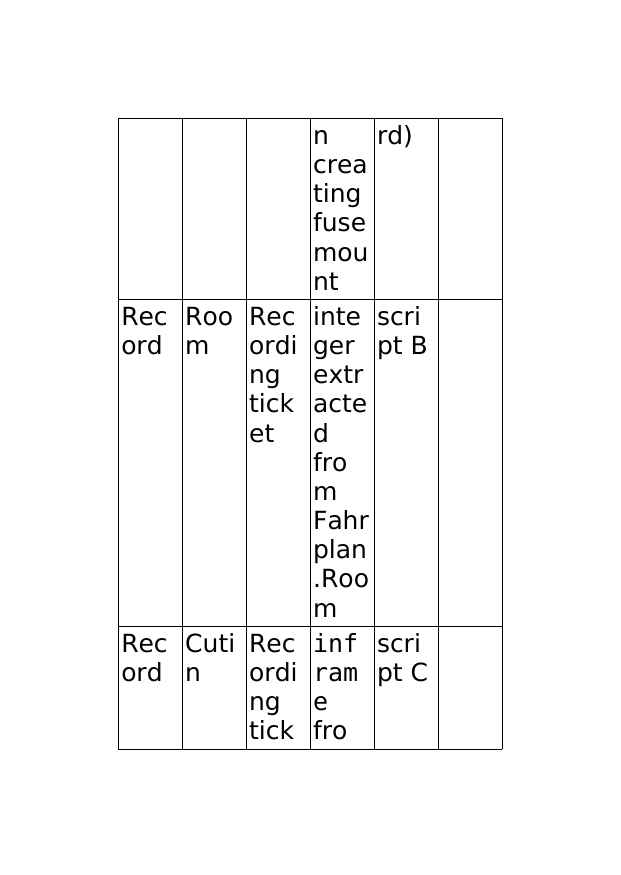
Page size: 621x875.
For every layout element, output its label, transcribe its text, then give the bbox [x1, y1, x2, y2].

table_cell n creating fuse mount [311, 119, 374, 299]
table_cell [183, 119, 246, 299]
table_cell Record [119, 627, 182, 748]
table_cell rd) [375, 119, 438, 299]
table_cell [247, 119, 310, 299]
table_cell Record [119, 300, 182, 626]
table_cell script B [375, 300, 438, 626]
table_cell Cutin [183, 627, 246, 748]
table_cell script C [375, 627, 438, 748]
table_cell [439, 300, 502, 626]
table_cell Room [183, 300, 246, 626]
table_cell inframe fro [311, 627, 374, 748]
table_cell Recording ticket [247, 300, 310, 626]
table_cell [439, 119, 502, 299]
table_cell [439, 627, 502, 748]
table_cell Recording tick [247, 627, 310, 748]
table_cell [119, 119, 182, 299]
table_cell integer extracted from Fahrplan.Room [311, 300, 374, 626]
